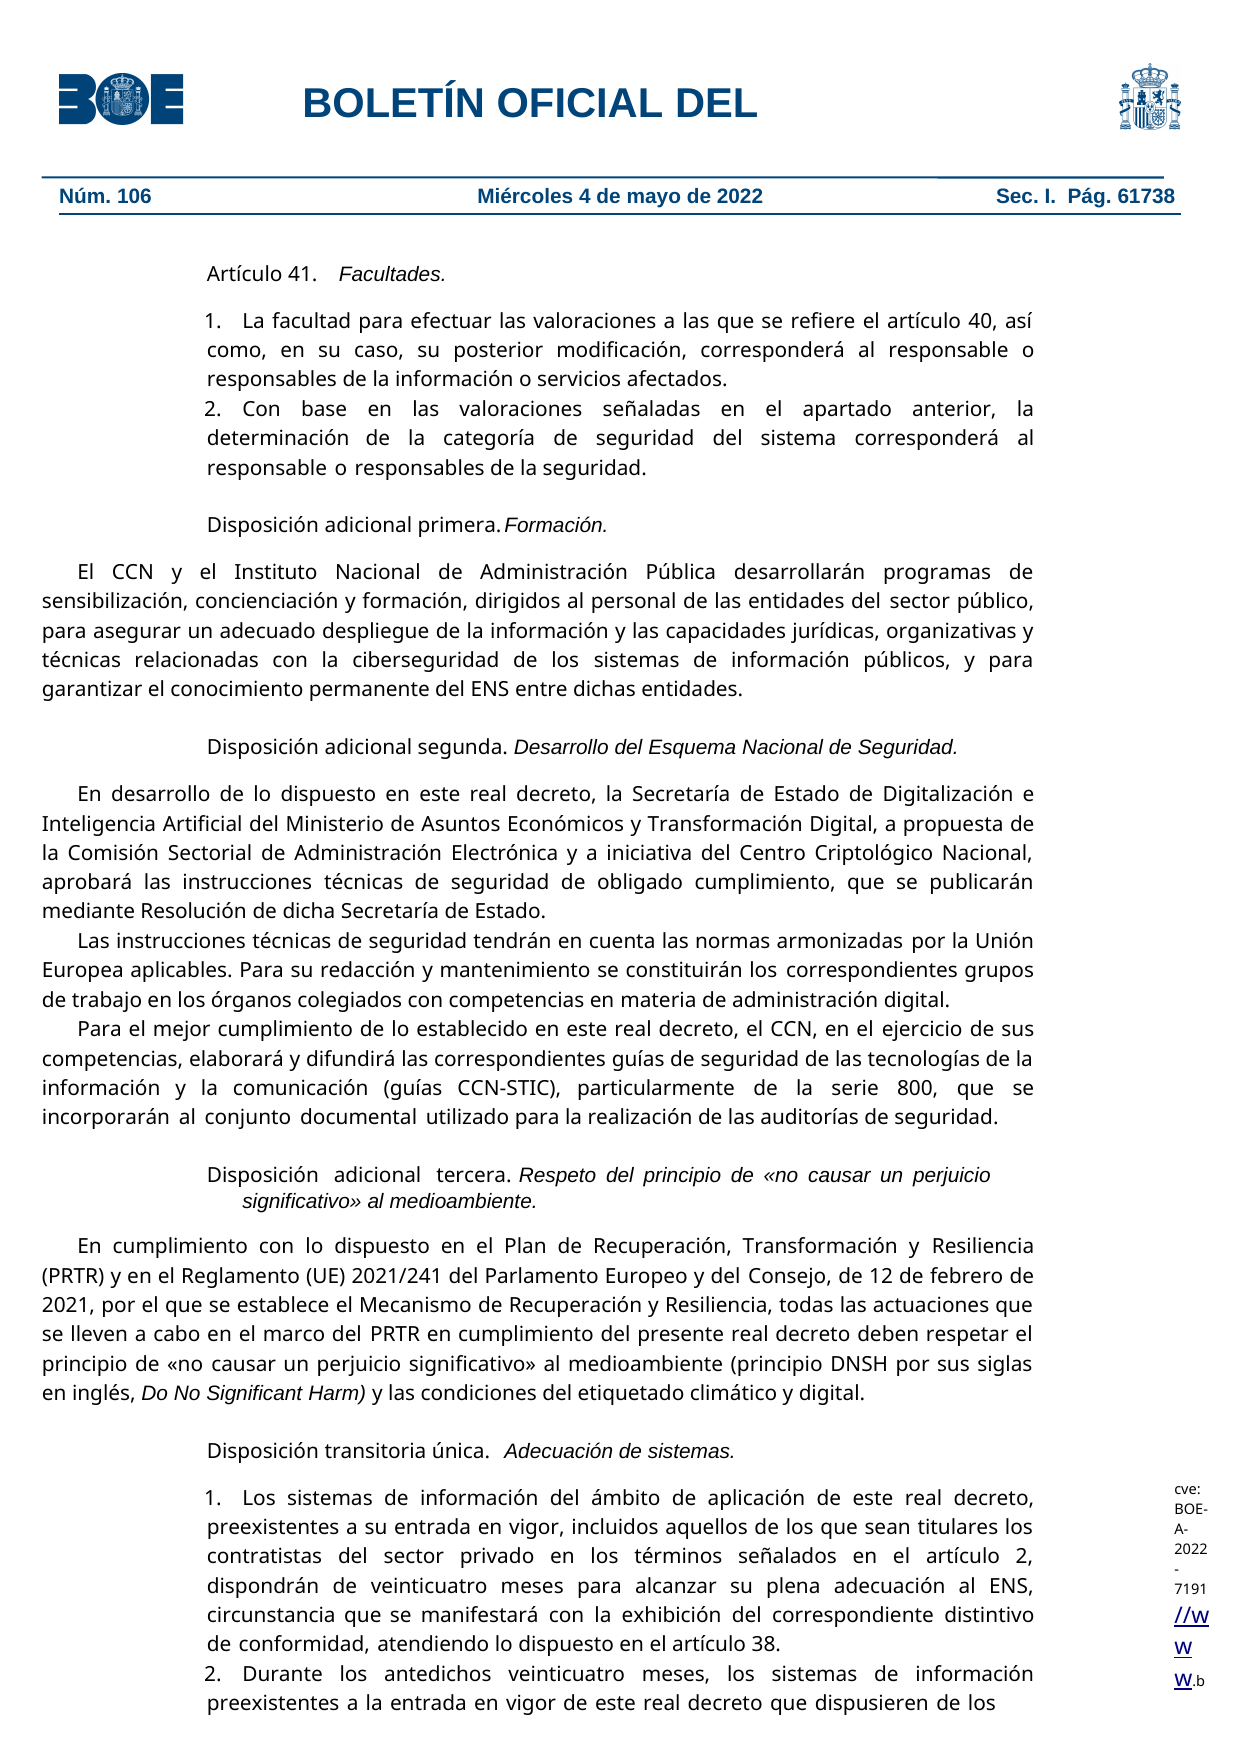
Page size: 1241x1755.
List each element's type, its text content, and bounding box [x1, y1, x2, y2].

list Los sistemas de información del ámbito de aplicación de este real decreto, preexistentes a su entrada en vigor, incluidos aquellos de los que sean titulares los contratistas del sector privado en los términos señalados en el artículo 2, dispondrán de veinticuatro meses para alcanzar su plena adecuación al ENS, circunstancia que se manifestará con la exhibición del correspondiente distintivo de conformidad, atendiendo lo dispuesto en el artículo 38. [168, 1483, 1034, 1658]
text Disposición adicional segunda. Desarrollo del Esquema Nacional de Seguridad. [207, 732, 1199, 761]
text En desarrollo de lo dispuesto en este real decreto, la Secretaría de Estado de Digitalización e Inteligencia Artificial del Ministerio de Asuntos Económicos y Transformación Digital, a propuesta de la Comisión Sectorial de Administración Electrónica y a iniciativa del Centro Criptológico Nacional, aprobará las instrucciones técnicas de seguridad de obligado cumplimiento, que se publicarán mediante Resolución de dicha Secretaría de Estado. [42, 779, 1034, 925]
text Disposición adicional primera. Formación. [207, 510, 1199, 538]
list Verificable en https://www.boe.es [1174, 1599, 1210, 1696]
text Las instrucciones técnicas de seguridad tendrán en cuenta las normas armonizadas por la Unión Europea aplicables. Para su redacción y mantenimiento se constituirán los correspondientes grupos de trabajo en los órganos colegiados con competencias en materia de administración digital. [42, 926, 1034, 1013]
list Durante los antedichos veinticuatro meses, los sistemas de información preexistentes a la entrada en vigor de este real decreto que dispusieren de los [168, 1659, 1034, 1717]
text Disposición adicional tercera. Respeto del principio de «no causar un perjuicio significativo» al medioambiente. [207, 1160, 1014, 1213]
text Para el mejor cumplimiento de lo establecido en este real decreto, el CCN, en el ejercicio de sus competencias, elaborará y difundirá las correspondientes guías de seguridad de las tecnologías de la información y la comunicación (guías CCN-STIC), particularmente de la serie 800, que se incorporarán al conjunto documental utilizado para la realización de las auditorías de seguridad. [42, 1014, 1034, 1131]
text Artículo 41. Facultades. [207, 259, 1199, 287]
list La facultad para efectuar las valoraciones a las que se refiere el artículo 40, así como, en su caso, su posterior modificación, corresponderá al responsable o responsables de la información o servicios afectados. [168, 306, 1034, 393]
text Disposición transitoria única. Adecuación de sistemas. [207, 1436, 1199, 1464]
text En cumplimiento con lo dispuesto en el Plan de Recuperación, Transformación y Resiliencia (PRTR) y en el Reglamento (UE) 2021/241 del Parlamento Europeo y del Consejo, de 12 de febrero de 2021, por el que se establece el Mecanismo de Recuperación y Resiliencia, todas las actuaciones que se lleven a cabo en el marco del PRTR en cumplimiento del presente real decreto deben respetar el principio de «no causar un perjuicio significativo» al medioambiente (principio DNSH por sus siglas en inglés, Do No Significant Harm) y las condiciones del etiquetado climático y digital. [42, 1232, 1034, 1406]
list cve: BOE-A-2022-7191 [1174, 1479, 1210, 1598]
list Con base en las valoraciones señaladas en el apartado anterior, la determinación de la categoría de seguridad del sistema corresponderá al responsable o responsables de la seguridad. [168, 394, 1034, 481]
subtitle Núm. 106 Miércoles 4 de mayo de 2022 Sec. I. Pág. 61738 [59, 183, 1199, 207]
text El CCN y el Instituto Nacional de Administración Pública desarrollarán programas de sensibilización, concienciación y formación, dirigidos al personal de las entidades del sector público, para asegurar un adecuado despliegue de la información y las capacidades jurídicas, organizativas y técnicas relacionadas con la ciberseguridad de los sistemas de información públicos, y para garantizar el conocimiento permanente del ENS entre dichas entidades. [42, 557, 1034, 703]
